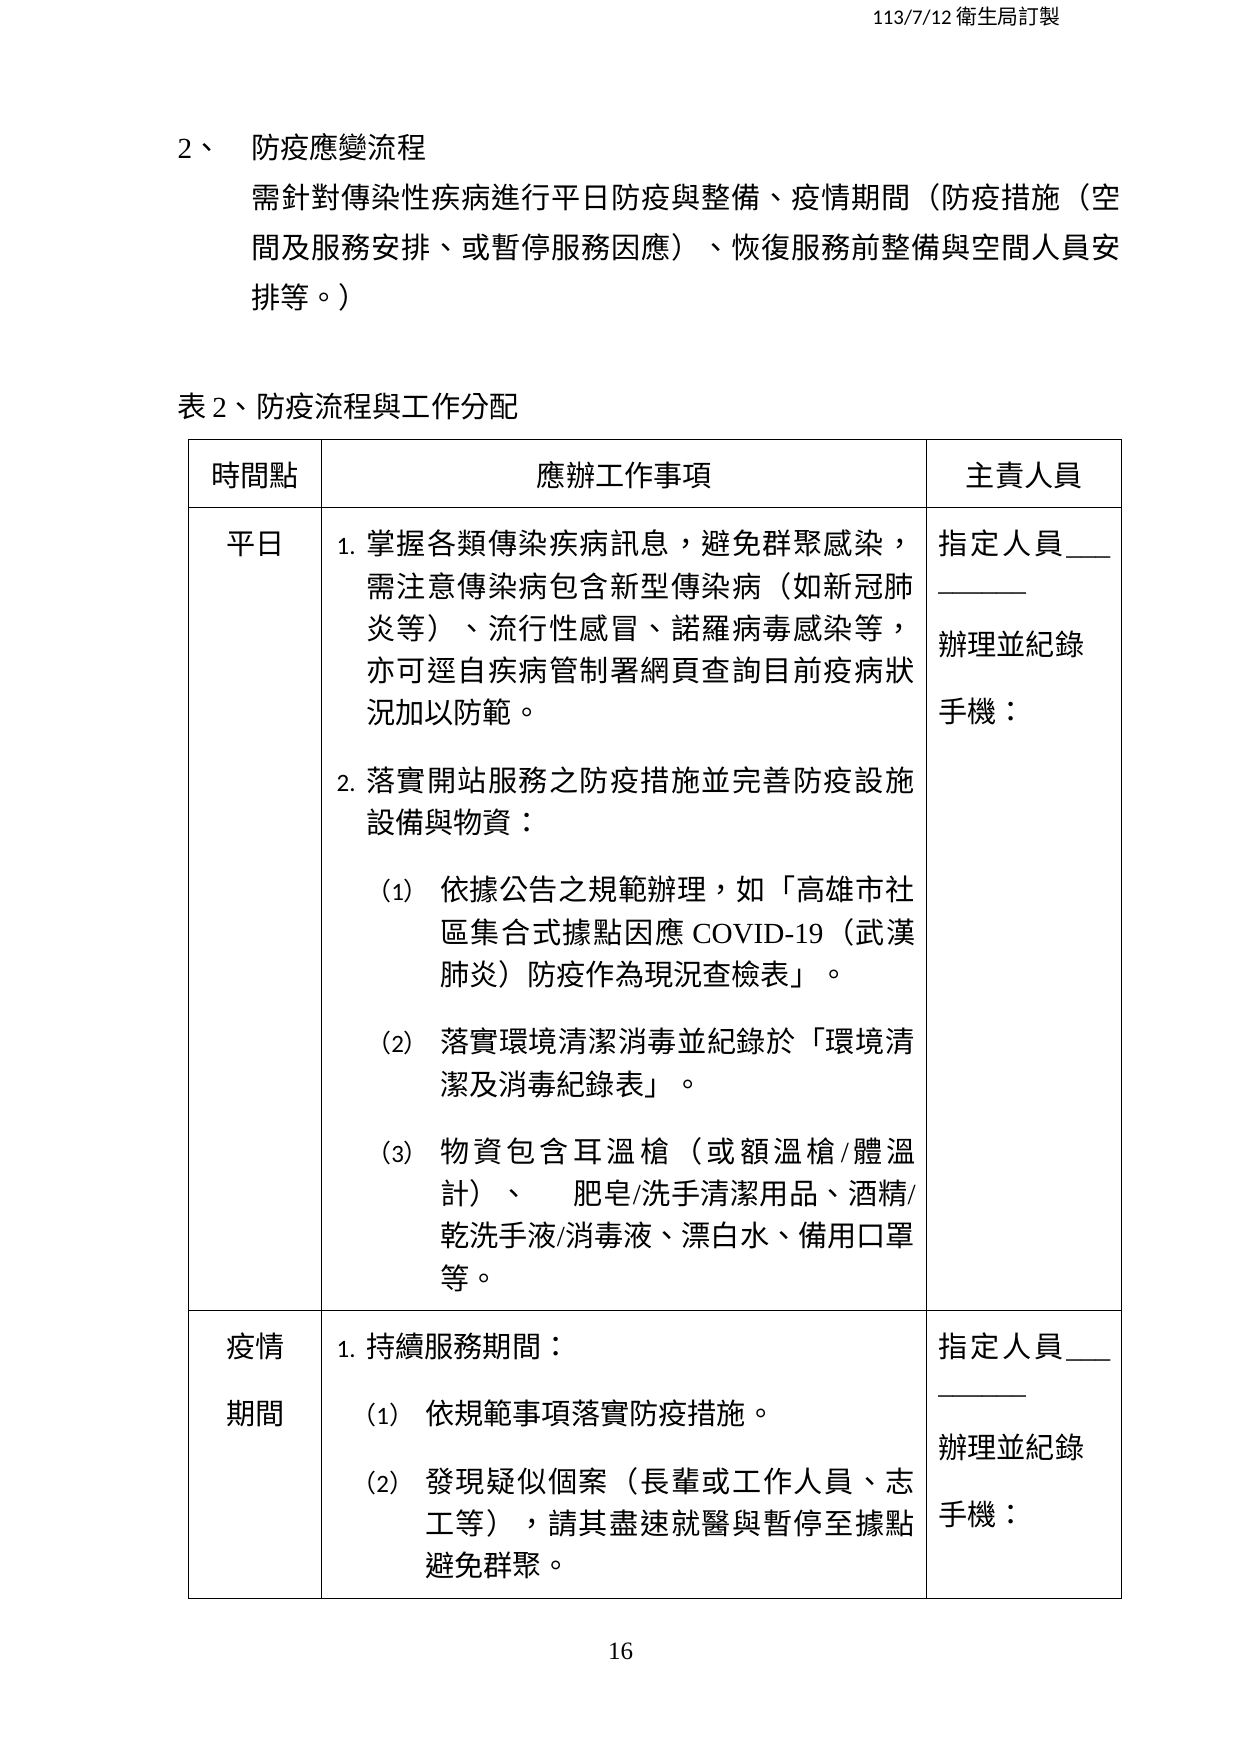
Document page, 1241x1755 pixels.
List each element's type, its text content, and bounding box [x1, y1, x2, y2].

table_cell 疫情 期間 [189, 1311, 321, 1597]
table_cell 指定人員_________ 辦理並紀錄 手機： [927, 1311, 1121, 1597]
list 防疫應變流程 [177, 118, 1122, 168]
table_header 主責人員 [927, 440, 1121, 507]
table_header 應辦工作事項 [322, 440, 926, 507]
table_header 時間點 [189, 440, 321, 507]
table_cell 持續服務期間： 依規範事項落實防疫措施。 發現疑似個案（長輩或工作人員、志工等），請其盡速就醫與暫停至據點避免群聚。 暫停服務期間：請注意本局相關公告規範持續落實防疫措施，包含環境消毒等；或辦理電話問安等服務。 其他若發生新興傳染病，請務必依據公告辦理，並隨時注意回復相關調查，以維護據點長輩及工作人員身體健康與權益。 [322, 1311, 926, 1597]
text 表2、防疫流程與工作分配 [118, 381, 1122, 426]
table_cell 指定人員_________ 辦理並紀錄 手機： [927, 508, 1121, 1310]
table_cell 平日 [189, 508, 321, 1310]
table_cell 掌握各類傳染疾病訊息，避免群聚感染，需注意傳染病包含新型傳染病（如新冠肺炎等）、流行性感冒、諾羅病毒感染等，亦可逕自疾病管制署網頁查詢目前疫病狀況加以防範。 落實開站服務之防疫措施並完善防疫設施設備與物資： 依據公告之規範辦理，如「高雄市社區集合式據點因應COVID-19（武漢肺炎）防疫作為現況查檢表」。 落實環境清潔消毒並紀錄於「環境清潔及消毒紀錄表」。 物資包含耳溫槍（或額溫槍/體溫計）、 肥皂/洗手清潔用品、酒精/乾洗手液/消毒液、漂白水、備用口罩等。 [322, 508, 926, 1310]
text 需針對傳染性疾病進行平日防疫與整備、疫情期間（防疫措施（空間及服務安排、或暫停服務因應）、恢復服務前整備與空間人員安排等。） [251, 168, 1122, 318]
